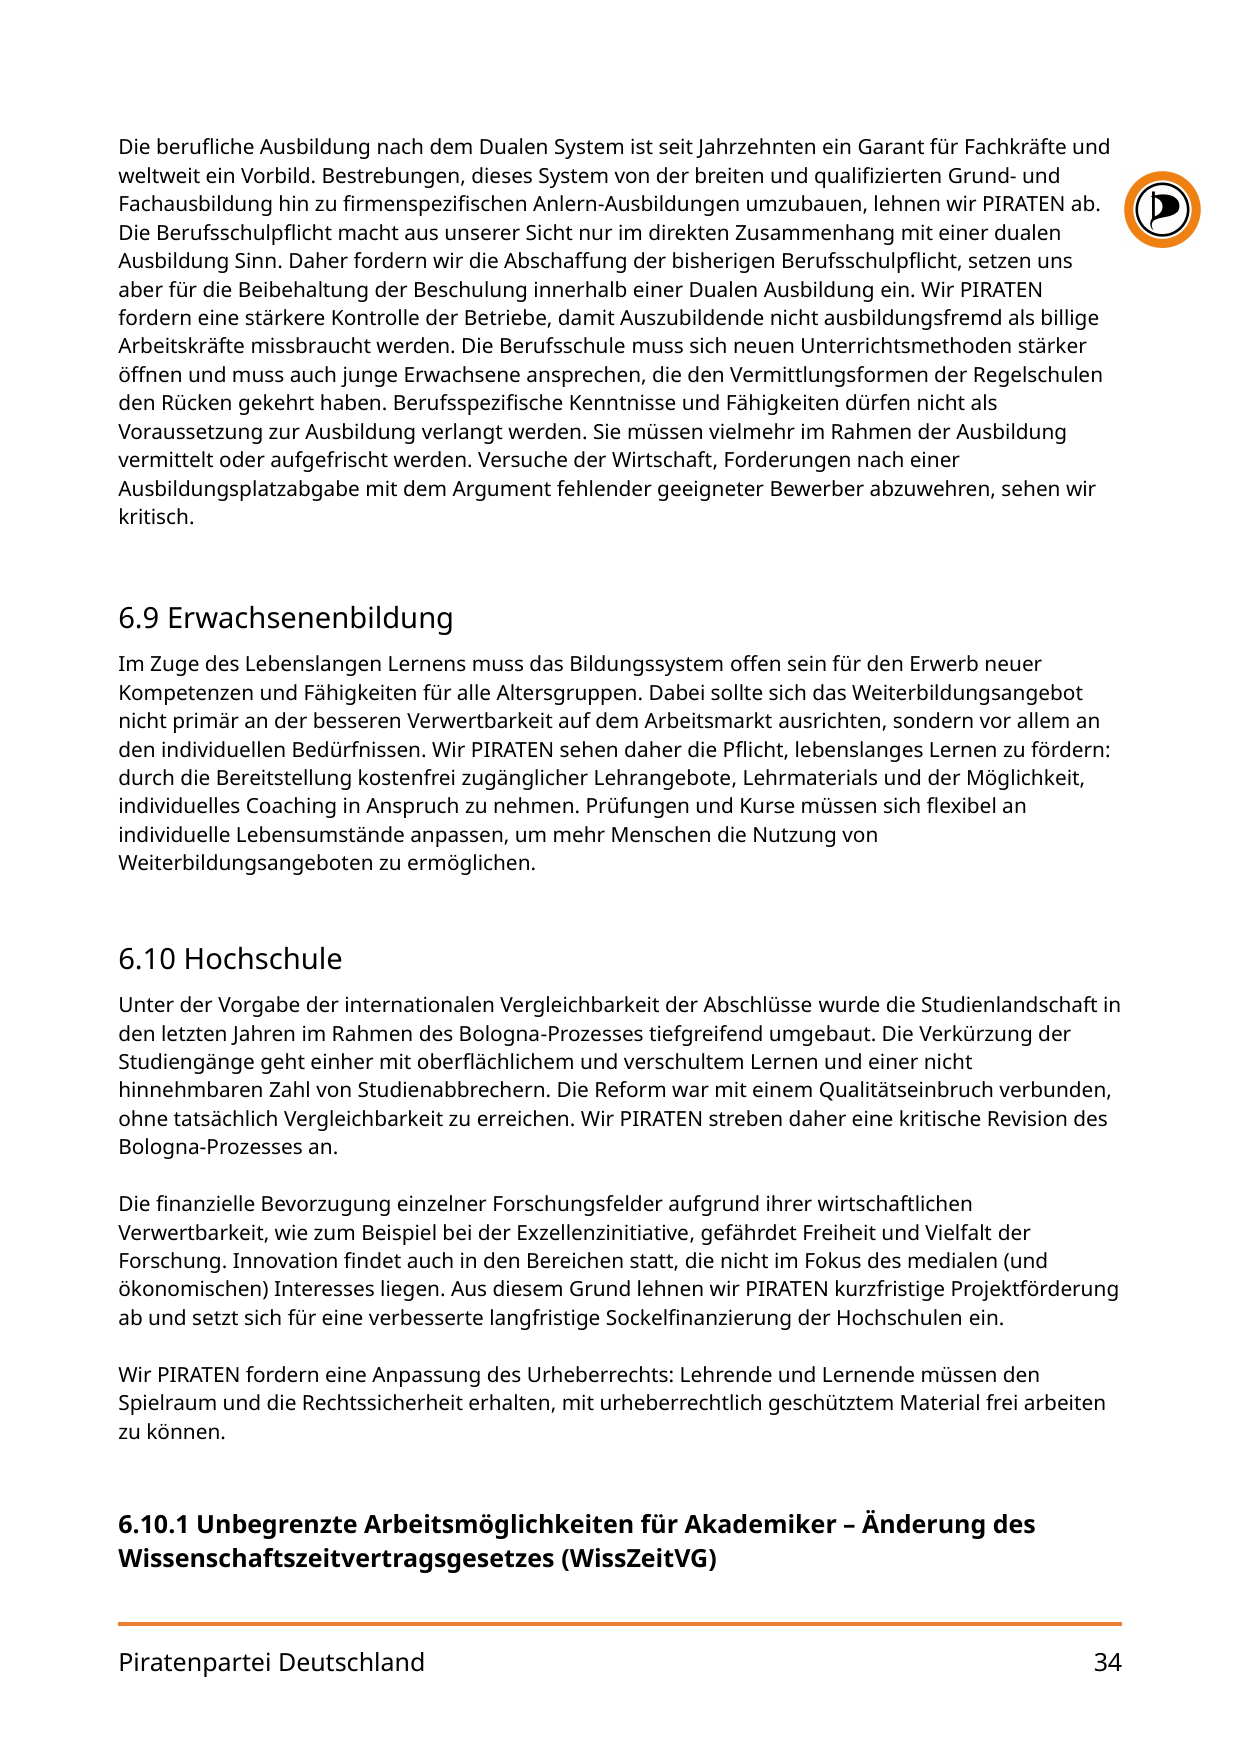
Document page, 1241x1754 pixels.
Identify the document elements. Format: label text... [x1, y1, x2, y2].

subtitle 6.10 Hochschule [118, 938, 1122, 978]
subtitle 6.9 Erwachsenenbildung [118, 597, 1122, 637]
text Wir PIRATEN fordern eine Anpassung des Urheberrechts: Lehrende und Lernende müssen den Spielraum und die Rechtssicherheit erhalten, mit urheberrechtlich geschütztem Material frei arbeiten zu können. [118, 1360, 1122, 1445]
text Unter der Vorgabe der internationalen Vergleichbarkeit der Abschlüsse wurde die Studienlandschaft in den letzten Jahren im Rahmen des Bologna-Prozesses tiefgreifend umgebaut. Die Verkürzung der Studiengänge geht einher mit oberflächlichem und verschultem Lernen und einer nicht hinnehmbaren Zahl von Studienabbrechern. Die Reform war mit einem Qualitätseinbruch verbunden, ohne tatsächlich Vergleichbarkeit zu erreichen. Wir PIRATEN streben daher eine kritische Revision des Bologna-Prozesses an. [118, 990, 1122, 1161]
text Die finanzielle Bevorzugung einzelner Forschungsfelder aufgrund ihrer wirtschaftlichen Verwertbarkeit, wie zum Beispiel bei der Exzellenzinitiative, gefährdet Freiheit und Vielfalt der Forschung. Innovation findet auch in den Bereichen statt, die nicht im Fokus des medialen (und ökonomischen) Interesses liegen. Aus diesem Grund lehnen wir PIRATEN kurzfristige Projektförderung ab und setzt sich für eine verbesserte langfristige Sockelfinanzierung der Hochschulen ein. [118, 1189, 1122, 1331]
text Im Zuge des Lebenslangen Lernens muss das Bildungssystem offen sein für den Erwerb neuer Kompetenzen und Fähigkeiten für alle Altersgruppen. Dabei sollte sich das Weiterbildungsangebot nicht primär an der besseren Verwertbarkeit auf dem Arbeitsmarkt ausrichten, sondern vor allem an den individuellen Bedürfnissen. Wir PIRATEN sehen daher die Pflicht, lebenslanges Lernen zu fördern: durch die Bereitstellung kostenfrei zugänglicher Lehrangebote, Lehrmaterials und der Möglichkeit, individuelles Coaching in Anspruch zu nehmen. Prüfungen und Kurse müssen sich flexibel an individuelle Lebensumstände anpassen, um mehr Menschen die Nutzung von Weiterbildungsangeboten zu ermöglichen. [118, 649, 1122, 877]
text Die berufliche Ausbildung nach dem Dualen System ist seit Jahrzehnten ein Garant für Fachkräfte und weltweit ein Vorbild. Bestrebungen, dieses System von der breiten und qualifizierten Grund- und Fachausbildung hin zu firmenspezifischen Anlern-Ausbildungen umzubauen, lehnen wir PIRATEN ab. Die Berufsschulpflicht macht aus unserer Sicht nur im direkten Zusammenhang mit einer dualen Ausbildung Sinn. Daher fordern wir die Abschaffung der bisherigen Berufsschulpflicht, setzen uns aber für die Beibehaltung der Beschulung innerhalb einer Dualen Ausbildung ein. Wir PIRATEN fordern eine stärkere Kontrolle der Betriebe, damit Auszubildende nicht ausbildungsfremd als billige Arbeitskräfte missbraucht werden. Die Berufsschule muss sich neuen Unterrichtsmethoden stärker öffnen und muss auch junge Erwachsene ansprechen, die den Vermittlungsformen der Regelschulen den Rücken gekehrt haben. Berufsspezifische Kenntnisse und Fähigkeiten dürfen nicht als Voraussetzung zur Ausbildung verlangt werden. Sie müssen vielmehr im Rahmen der Ausbildung vermittelt oder aufgefrischt werden. Versuche der Wirtschaft, Forderungen nach einer Ausbildungsplatzabgabe mit dem Argument fehlender geeigneter Bewerber abzuwehren, sehen wir kritisch. [118, 132, 1122, 531]
subtitle 6.10.1 Unbegrenzte Arbeitsmöglichkeiten für Akademiker – Änderung des Wissenschaftszeitvertragsgesetzes (WissZeitVG) [118, 1506, 1122, 1574]
